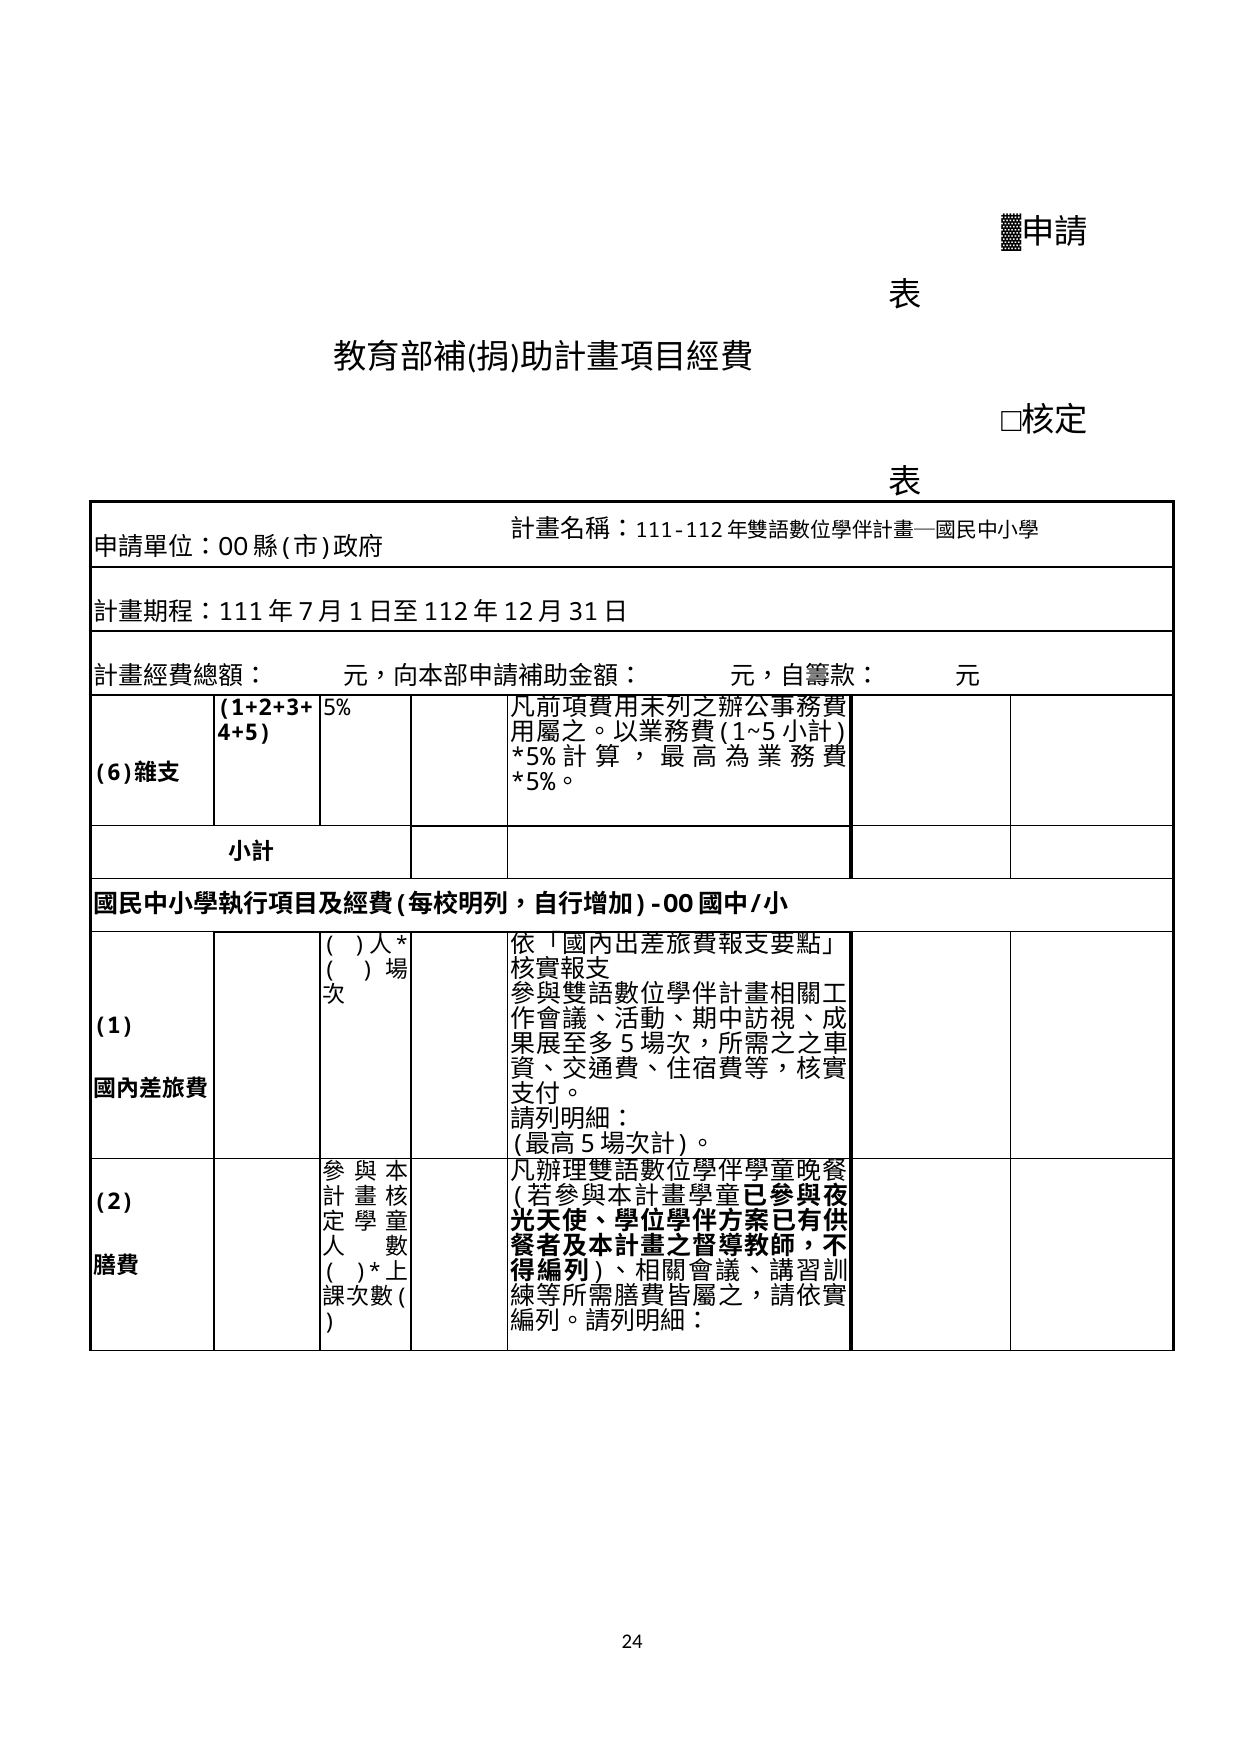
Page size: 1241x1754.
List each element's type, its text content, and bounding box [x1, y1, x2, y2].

table_cell □核定表 [715, 375, 1094, 500]
table_header [214, 188, 255, 312]
table_header ▓申請表 [715, 188, 1094, 312]
table_cell [1094, 375, 1173, 500]
table_cell 計畫期程：111年7月1日至112年12月31日 [92, 568, 1172, 630]
table_cell [1011, 1159, 1172, 1350]
table_cell 依「國內出差旅費報支要點」核實報支 參與雙語數位學伴計畫相關工作會議、活動、期中訪視、成果展至多5場次，所需之之車資、交通費、住宿費等，核實支付。 請列明細： (最高5場次計)。 [508, 933, 849, 1158]
table_cell [512, 375, 715, 500]
table_cell (1) 國內差旅費 [92, 932, 213, 1158]
table_header [1094, 188, 1173, 312]
table_cell (6)雜支 [92, 696, 213, 825]
table_cell [1011, 826, 1172, 878]
table_cell 計畫名稱：111-112年雙語數位學伴計畫─國民中小學 [507, 503, 1172, 566]
table_cell 教育部補(捐)助計畫項目經費 [255, 313, 1094, 375]
table_cell 小計 [92, 826, 410, 878]
table_cell 5% [321, 696, 410, 825]
table_cell [412, 696, 507, 825]
table_cell (1+2+3+4+5) [215, 696, 319, 825]
table_cell [412, 1159, 507, 1350]
table_cell 計畫經費總額： 元，向本部申請補助金額： 元，自籌款： 元 [92, 632, 1172, 694]
table_cell 國民中小學執行項目及經費(每校明列，自行增加)-OO國中/小 [92, 879, 1172, 931]
table_cell [90, 375, 214, 500]
table_cell [1094, 313, 1173, 375]
table_cell [215, 1159, 319, 1350]
table_cell [255, 375, 383, 500]
table_cell [1011, 696, 1172, 825]
table_cell (2) 膳費 [92, 1159, 213, 1350]
table_cell [384, 375, 512, 500]
table_cell [90, 313, 214, 375]
table_cell [853, 696, 1010, 825]
table_cell [214, 375, 255, 500]
table_cell [853, 826, 1010, 878]
table_cell [1011, 932, 1172, 1158]
table_cell [214, 313, 255, 375]
table_header [384, 188, 512, 312]
table_header [90, 188, 214, 312]
table_header [512, 188, 715, 312]
table_cell [853, 1159, 1010, 1350]
table_cell ( )人*( )場次 [321, 933, 410, 1158]
table_cell 參與本計畫核定學童人數( )*上課次數( ) [321, 1159, 410, 1350]
table_cell 申請單位：OO縣(市)政府 [92, 503, 507, 566]
table_cell 凡前項費用未列之辦公事務費用屬之。以業務費(1~5小計)*5%計算，最高為業務費*5%。 [508, 696, 849, 825]
table_cell [508, 827, 849, 878]
table_cell 凡辦理雙語數位學伴學童晚餐(若參與本計畫學童已參與夜光天使、學位學伴方案已有供餐者及本計畫之督導教師，不得編列)、相關會議、講習訓練等所需膳費皆屬之，請依實編列。請列明細： [508, 1159, 849, 1350]
table_header [255, 188, 383, 312]
table_cell [215, 933, 319, 1158]
table_cell [853, 932, 1010, 1158]
table_cell [412, 933, 507, 1158]
table_cell [412, 827, 507, 878]
